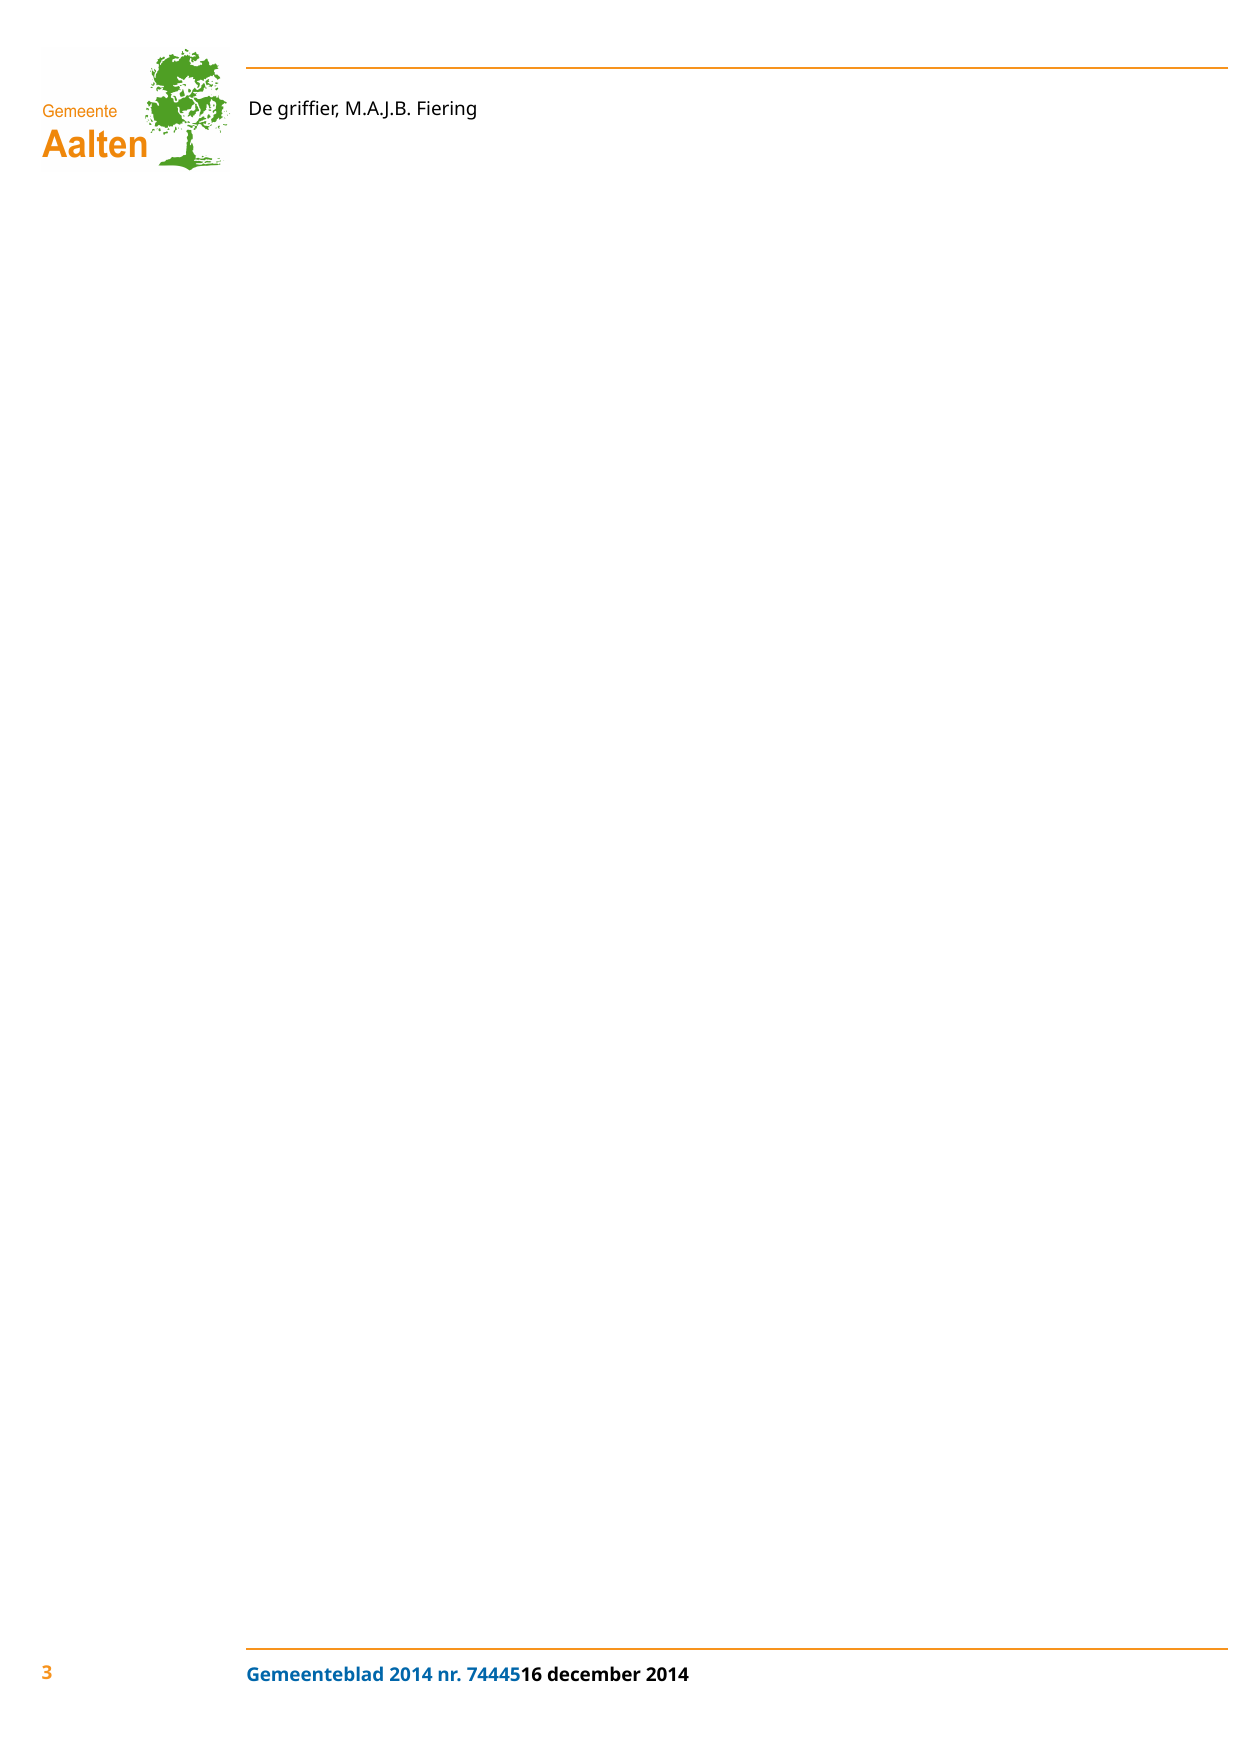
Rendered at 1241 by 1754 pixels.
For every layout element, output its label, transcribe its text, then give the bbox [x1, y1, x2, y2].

picture [41, 47, 231, 172]
text De griffier, M.A.J.B. Fiering [248, 95, 1152, 121]
